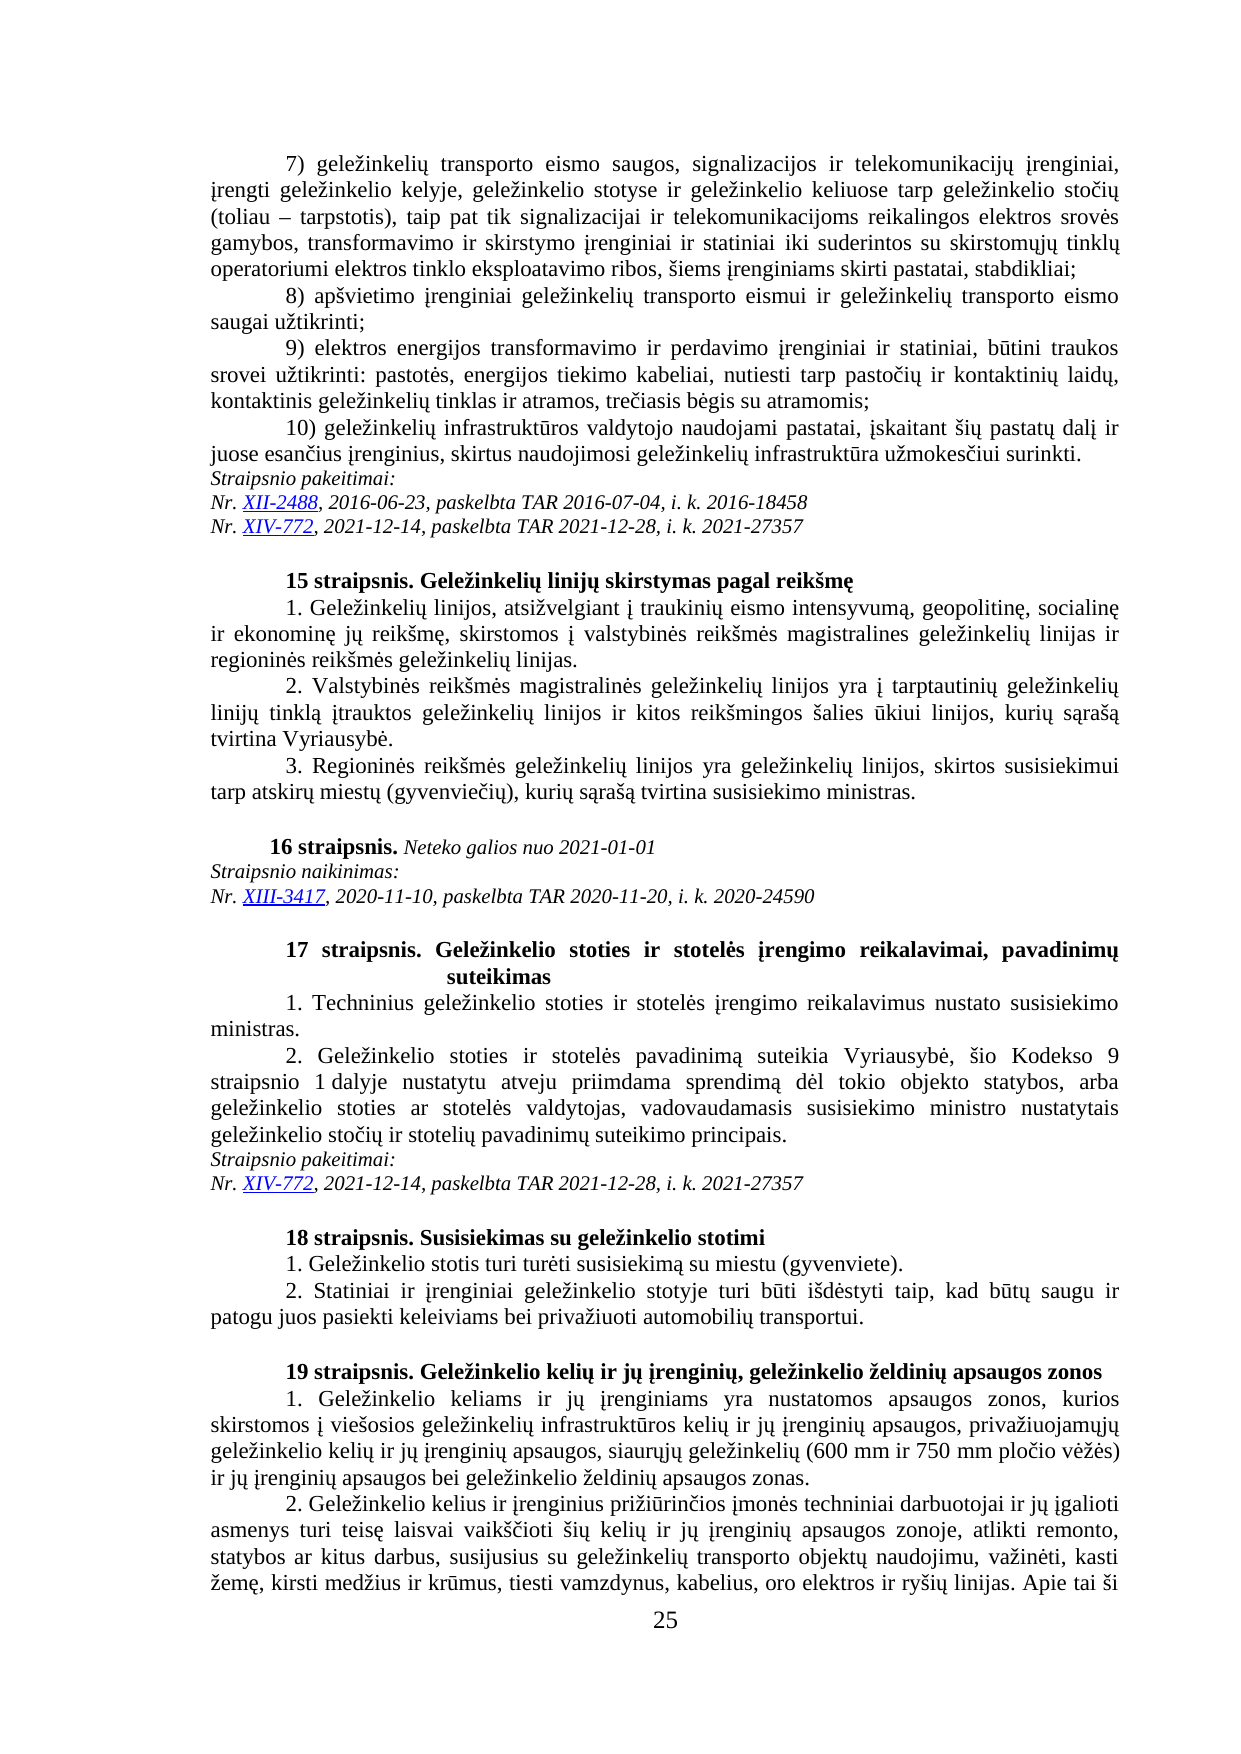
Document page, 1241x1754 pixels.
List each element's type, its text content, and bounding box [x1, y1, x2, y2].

text 1. Techninius geležinkelio stoties ir stotelės įrengimo reikalavimus nustato susisiekimo ministras. [210, 989, 1120, 1042]
text 19 straipsnis. Geležinkelio kelių ir jų įrenginių, geležinkelio želdinių apsaugos zonos [285, 1358, 1120, 1384]
text 9) elektros energijos transformavimo ir perdavimo įrenginiai ir statiniai, būtini traukos srovei užtikrinti: pastotės, energijos tiekimo kabeliai, nutiesti tarp pastočių ir kontaktinių laidų, kontaktinis geležinkelių tinklas ir atramos, trečiasis bėgis su atramomis; [210, 334, 1120, 413]
text 2. Statiniai ir įrenginiai geležinkelio stotyje turi būti išdėstyti taip, kad būtų saugu ir patogu juos pasiekti keleiviams bei privažiuoti automobilių transportui. [210, 1277, 1120, 1329]
text Straipsnio pakeitimai: [210, 1147, 1120, 1171]
text 2. Valstybinės reikšmės magistralinės geležinkelių linijos yra į tarptautinių geležinkelių linijų tinklą įtrauktos geležinkelių linijos ir kitos reikšmingos šalies ūkiui linijos, kurių sąrašą tvirtina Vyriausybė. [210, 673, 1120, 752]
subtitle 15 straipsnis. Geležinkelių linijų skirstymas pagal reikšmę [210, 567, 1120, 593]
text 3. Regioninės reikšmės geležinkelių linijos yra geležinkelių linijos, skirtos susisiekimui tarp atskirų miestų (gyvenviečių), kurių sąrašą tvirtina susisiekimo ministras. [210, 752, 1120, 804]
text 17 straipsnis. Geležinkelio stoties ir stotelės įrengimo reikalavimai, pavadinimų suteikimas [285, 936, 1120, 989]
text 10) geležinkelių infrastruktūros valdytojo naudojami pastatai, įskaitant šių pastatų dalį ir juose esančius įrenginius, skirtus naudojimosi geležinkelių infrastruktūra užmokesčiui surinkti. [210, 413, 1120, 466]
text 16 straipsnis. Neteko galios nuo 2021-01-01 [210, 833, 1120, 859]
text 8) apšvietimo įrenginiai geležinkelių transporto eismui ir geležinkelių transporto eismo saugai užtikrinti; [210, 282, 1120, 334]
text Nr. XIV-772, 2021-12-14, paskelbta TAR 2021-12-28, i. k. 2021-27357 [210, 1171, 1120, 1195]
text 2. Geležinkelio kelius ir įrenginius prižiūrinčios įmonės techniniai darbuotojai ir jų įgalioti asmenys turi teisę laisvai vaikščioti šių kelių ir jų įrenginių apsaugos zonoje, atlikti remonto, statybos ar kitus darbus, susijusius su geležinkelių transporto objektų naudojimu, važinėti, kasti žemę, kirsti medžius ir krūmus, tiesti vamzdynus, kabelius, oro elektros ir ryšių linijas. Apie tai ši [210, 1490, 1120, 1595]
text 1. Geležinkelio stotis turi turėti susisiekimą su miestu (gyvenviete). [210, 1250, 1120, 1277]
text 1. Geležinkelio keliams ir jų įrenginiams yra nustatomos apsaugos zonos, kurios skirstomos į viešosios geležinkelių infrastruktūros kelių ir jų įrenginių apsaugos, privažiuojamųjų geležinkelio kelių ir jų įrenginių apsaugos, siaurųjų geležinkelių (600 mm ir 750 mm pločio vėžės) ir jų įrenginių apsaugos bei geležinkelio želdinių apsaugos zonas. [210, 1384, 1120, 1490]
text Nr. XIV-772, 2021-12-14, paskelbta TAR 2021-12-28, i. k. 2021-27357 [210, 514, 1120, 538]
text 7) geležinkelių transporto eismo saugos, signalizacijos ir telekomunikacijų įrenginiai, įrengti geležinkelio kelyje, geležinkelio stotyse ir geležinkelio keliuose tarp geležinkelio stočių (toliau – tarpstotis), taip pat tik signalizacijai ir telekomunikacijoms reikalingos elektros srovės gamybos, transformavimo ir skirstymo įrenginiai ir statiniai iki suderintos su skirstomųjų tinklų operatoriumi elektros tinklo eksploatavimo ribos, šiems įrenginiams skirti pastatai, stabdikliai; [210, 150, 1120, 282]
text 1. Geležinkelių linijos, atsižvelgiant į traukinių eismo intensyvumą, geopolitinę, socialinę ir ekonominę jų reikšmę, skirstomos į valstybinės reikšmės magistralines geležinkelių linijas ir regioninės reikšmės geležinkelių linijas. [210, 593, 1120, 673]
text Straipsnio naikinimas: [210, 859, 1120, 883]
text Straipsnio pakeitimai: [210, 466, 1120, 490]
text 2. Geležinkelio stoties ir stotelės pavadinimą suteikia Vyriausybė, šio Kodekso 9 straipsnio 1 dalyje nustatytu atveju priimdama sprendimą dėl tokio objekto statybos, arba geležinkelio stoties ar stotelės valdytojas, vadovaudamasis susisiekimo ministro nustatytais geležinkelio stočių ir stotelių pavadinimų suteikimo principais. [210, 1042, 1120, 1147]
text Nr. XIII-3417, 2020-11-10, paskelbta TAR 2020-11-20, i. k. 2020-24590 [210, 883, 1120, 908]
text Nr. XII-2488, 2016-06-23, paskelbta TAR 2016-07-04, i. k. 2016-18458 [210, 490, 1120, 514]
subtitle 18 straipsnis. Susisiekimas su geležinkelio stotimi [210, 1224, 1120, 1250]
